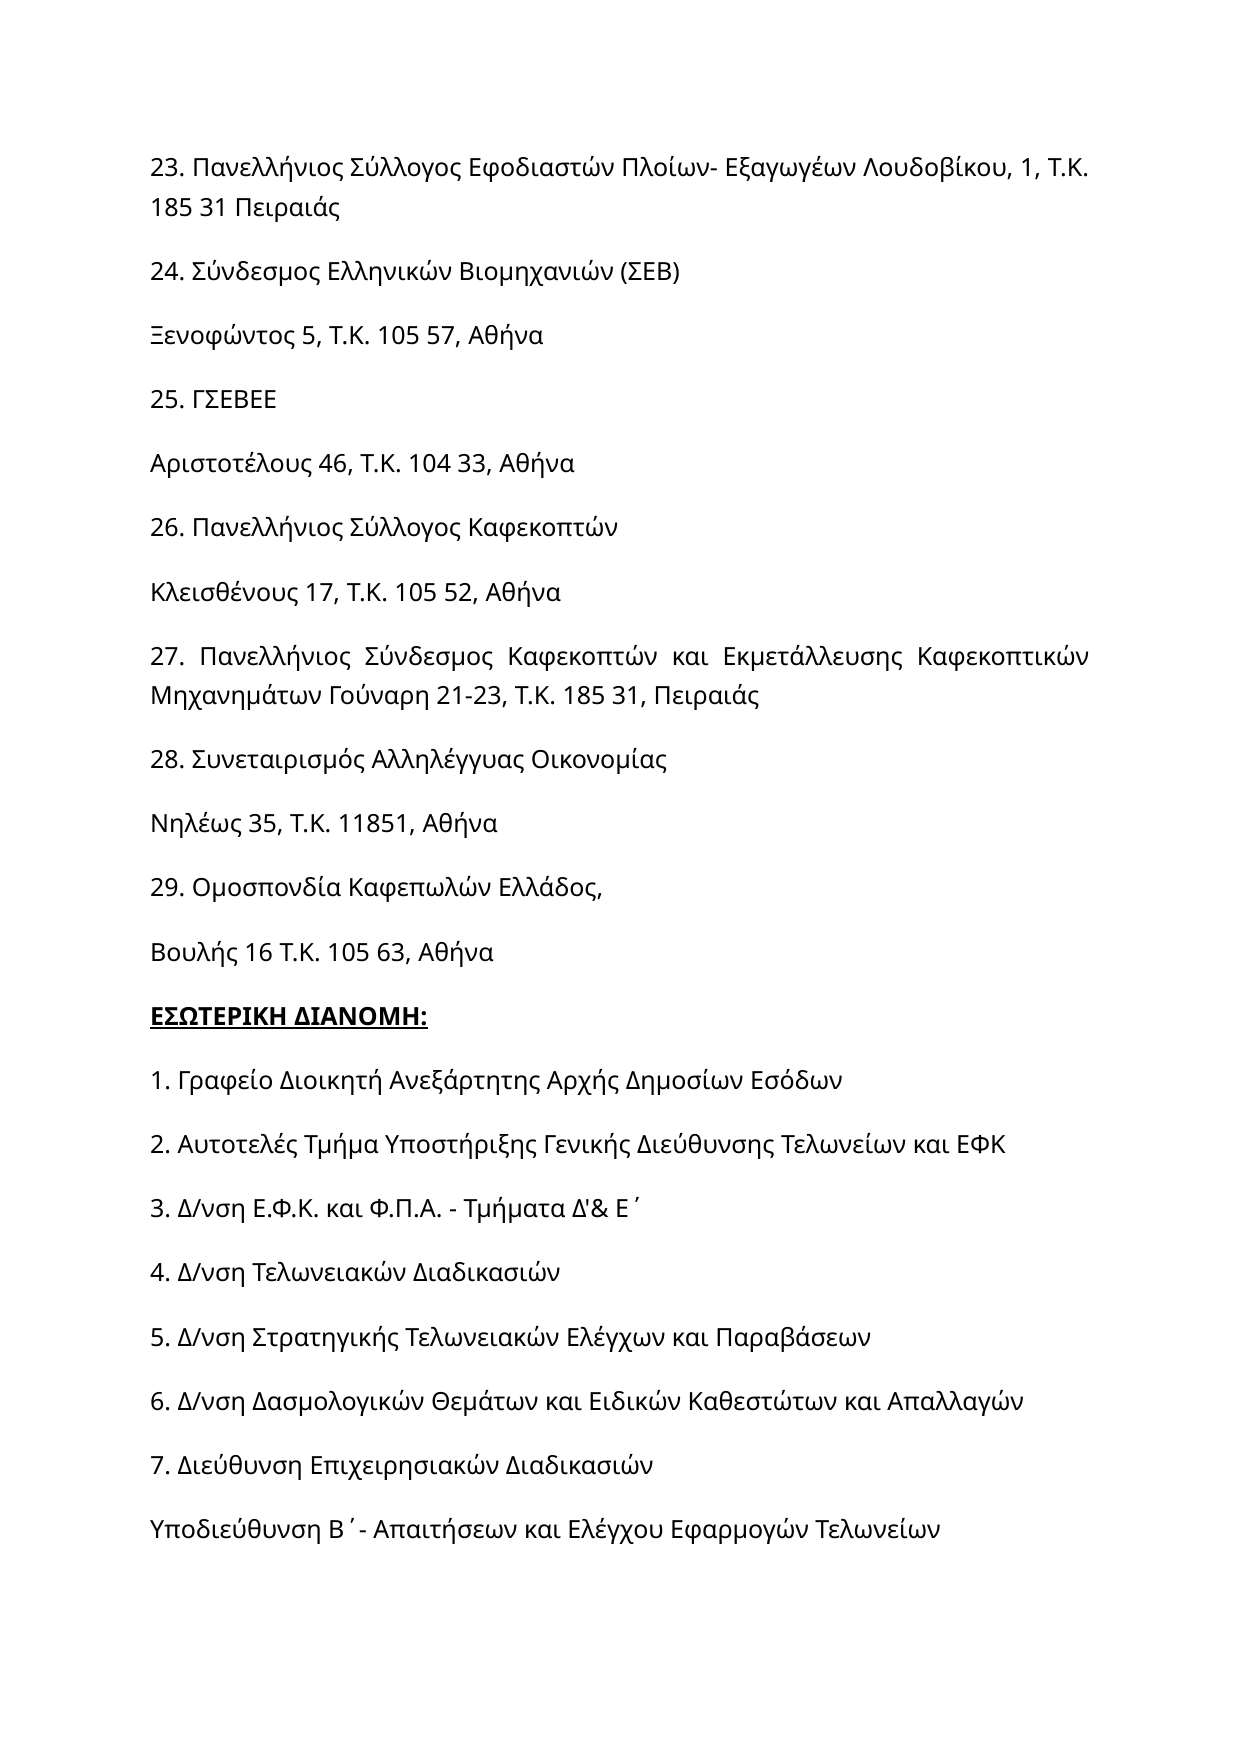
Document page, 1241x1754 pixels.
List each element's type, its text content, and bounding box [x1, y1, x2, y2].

text 5. Δ/νση Στρατηγικής Τελωνειακών Ελέγχων και Παραβάσεων [150, 1319, 1090, 1353]
text 3. Δ/νση Ε.Φ.Κ. και Φ.Π.Α. - Τμήματα Δ'& Ε΄ [150, 1191, 1090, 1225]
text Βουλής 16 Τ.Κ. 105 63, Αθήνα [150, 934, 1090, 968]
text 27. Πανελλήνιος Σύνδεσμος Καφεκοπτών και Εκμετάλλευσης Καφεκοπτικών Μηχανημάτων Γούναρη 21-23, Τ.Κ. 185 31, Πειραιάς [150, 638, 1090, 712]
text 25. ΓΣΕΒΕΕ [150, 382, 1090, 416]
text 28. Συνεταιρισμός Αλληλέγγυας Οικονομίας [150, 742, 1090, 776]
text 6. Δ/νση Δασμολογικών Θεμάτων και Ειδικών Καθεστώτων και Απαλλαγών [150, 1383, 1090, 1417]
text 26. Πανελλήνιος Σύλλογος Καφεκοπτών [150, 510, 1090, 544]
text Υποδιεύθυνση Β΄- Απαιτήσεων και Ελέγχου Εφαρμογών Τελωνείων [150, 1512, 1090, 1546]
text 1. Γραφείο Διοικητή Ανεξάρτητης Αρχής Δημοσίων Εσόδων [150, 1062, 1090, 1097]
text 24. Σύνδεσμος Ελληνικών Βιομηχανιών (ΣΕΒ) [150, 253, 1090, 287]
text ΕΣΩΤΕΡΙΚΗ ΔΙΑΝΟΜΗ: [150, 998, 1090, 1032]
text Κλεισθένους 17, Τ.Κ. 105 52, Αθήνα [150, 574, 1090, 608]
text Ξενοφώντος 5, Τ.Κ. 105 57, Αθήνα [150, 317, 1090, 352]
text 7. Διεύθυνση Επιχειρησιακών Διαδικασιών [150, 1447, 1090, 1482]
text 29. Ομοσπονδία Καφεπωλών Ελλάδος, [150, 870, 1090, 904]
text 2. Αυτοτελές Τμήμα Υποστήριξης Γενικής Διεύθυνσης Τελωνείων και ΕΦΚ [150, 1127, 1090, 1161]
text 23. Πανελλήνιος Σύλλογος Εφοδιαστών Πλοίων- Εξαγωγέων Λουδοβίκου, 1, Τ.Κ. 185 31 Πειραιάς [150, 150, 1090, 223]
text Νηλέως 35, Τ.Κ. 11851, Αθήνα [150, 806, 1090, 840]
text Αριστοτέλους 46, Τ.Κ. 104 33, Αθήνα [150, 446, 1090, 480]
text 4. Δ/νση Τελωνειακών Διαδικασιών [150, 1255, 1090, 1289]
